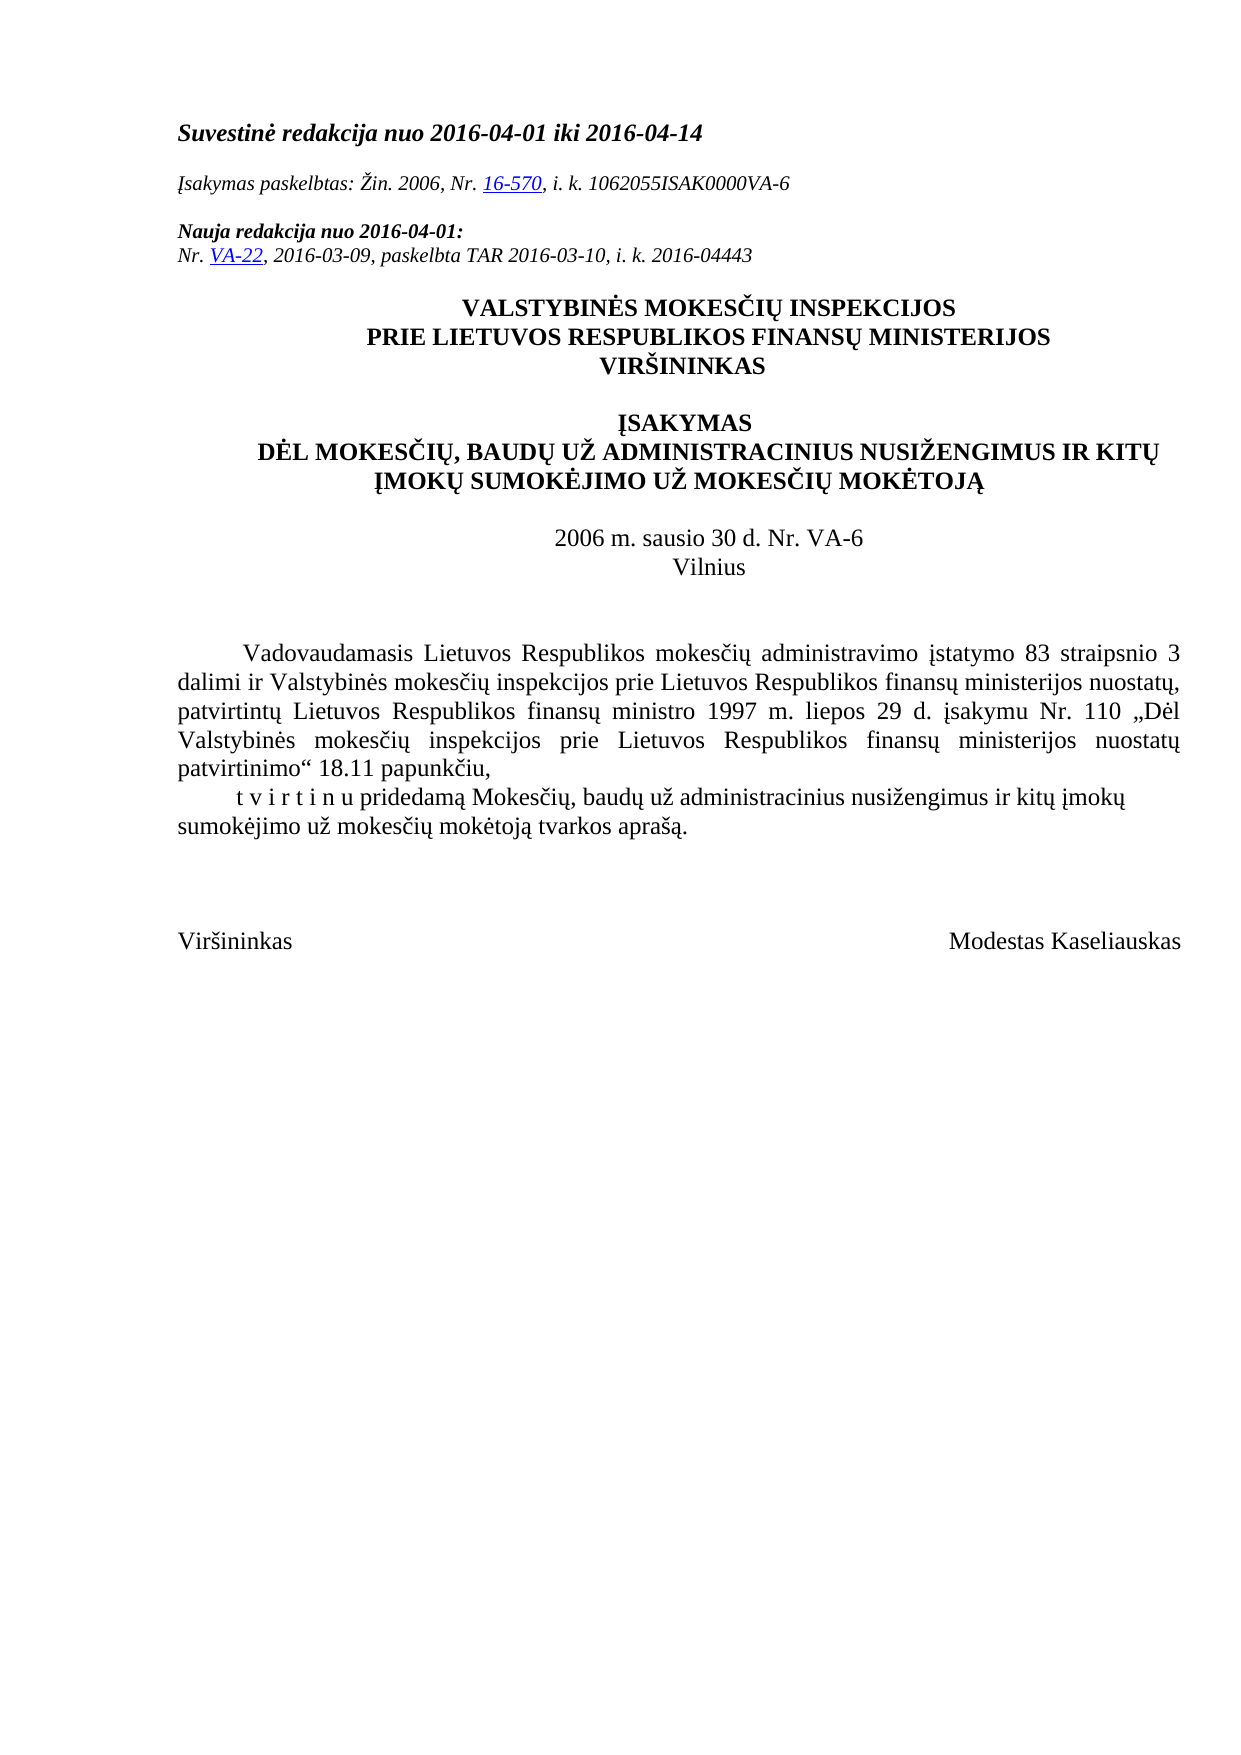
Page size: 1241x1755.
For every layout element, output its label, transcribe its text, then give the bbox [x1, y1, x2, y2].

text Nr. VA-22, 2016-03-09, paskelbta TAR 2016-03-10, i. k. 2016-04443 [177, 243, 1181, 267]
text Įsakymas paskelbtas: Žin. 2006, Nr. 16-570, i. k. 1062055ISAK0000VA-6 [177, 171, 1181, 195]
text VALSTYBINĖS MOKESČIŲ INSPEKCIJOS [177, 293, 1181, 322]
text Nauja redakcija nuo 2016-04-01: [177, 219, 1181, 243]
text Suvestinė redakcija nuo 2016-04-01 iki 2016-04-14 [177, 118, 1181, 147]
text ĮSAKYMAS [177, 408, 1181, 437]
text t v i r t i n u pridedamą Mokesčių, baudų už administracinius nusižengimus ir kitų įmokų sumokėjimo už mokesčių mokėtoją tvarkos aprašą. [177, 782, 1181, 840]
text PRIE LIETUVOS RESPUBLIKOS FINANSŲ MINISTERIJOS VIRŠININKAS [177, 322, 1181, 380]
text DĖL MOKESČIŲ, BAUDŲ UŽ ADMINISTRACINIUS NUSIŽENGIMUS IR KITŲ ĮMOKŲ SUMOKĖJIMO UŽ MOKESČIŲ MOKĖTOJĄ [177, 437, 1181, 495]
text Vilnius [177, 552, 1181, 581]
text 2006 m. sausio 30 d. Nr. VA-6 [177, 523, 1181, 552]
text Viršininkas Modestas Kaseliauskas [177, 926, 1181, 955]
text Vadovaudamasis Lietuvos Respublikos mokesčių administravimo įstatymo 83 straipsnio 3 dalimi ir Valstybinės mokesčių inspekcijos prie Lietuvos Respublikos finansų ministerijos nuostatų, patvirtintų Lietuvos Respublikos finansų ministro 1997 m. liepos 29 d. įsakymu Nr. 110 „Dėl Valstybinės mokesčių inspekcijos prie Lietuvos Respublikos finansų ministerijos nuostatų patvirtinimo“ 18.11 papunkčiu, [177, 638, 1181, 782]
